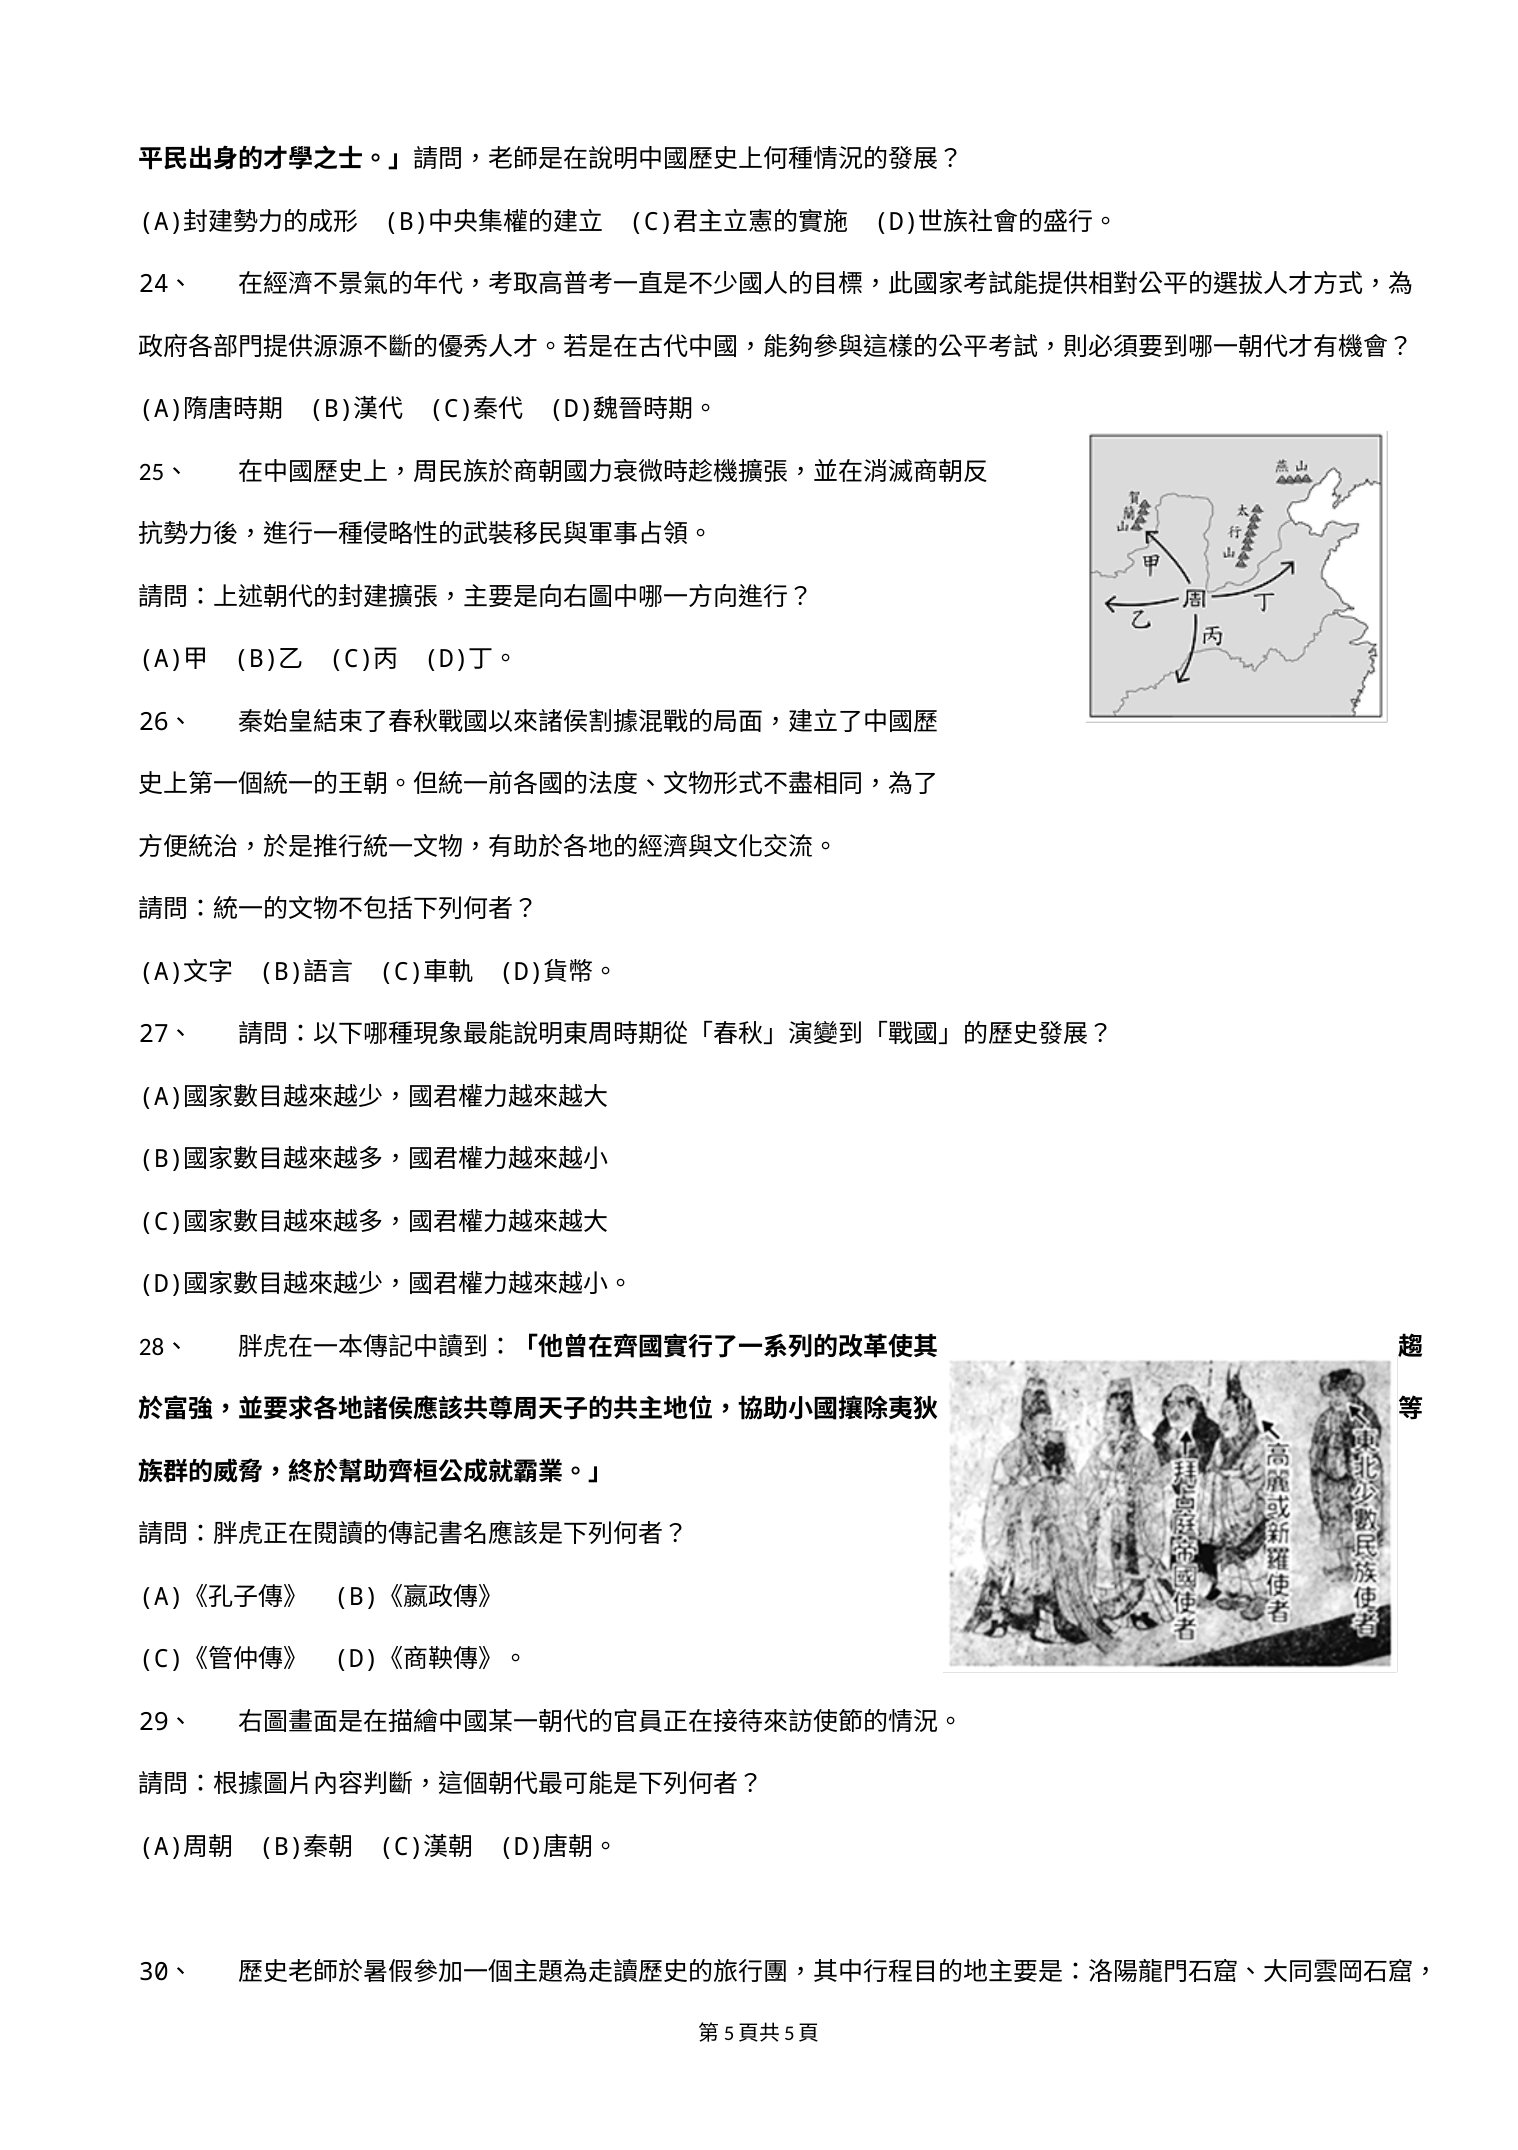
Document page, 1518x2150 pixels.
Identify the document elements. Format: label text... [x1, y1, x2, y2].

text (A)《孔子傳》 (B)《嬴政傳》 [139, 1552, 942, 1615]
text (A)國家數目越來越少，國君權力越來越大 [139, 1052, 1429, 1115]
text 請問：胖虎正在閱讀的傳記書名應該是下列何者？ [139, 1490, 942, 1552]
text (A)封建勢力的成形 (B)中央集權的建立 (C)君主立憲的實施 (D)世族社會的盛行。 [139, 177, 1429, 240]
text (C)國家數目越來越多，國君權力越來越大 [139, 1177, 1429, 1240]
text (A)周朝 (B)秦朝 (C)漢朝 (D)唐朝。 [139, 1802, 1429, 1865]
text (A)文字 (B)語言 (C)車軌 (D)貨幣。 [139, 927, 1429, 990]
text 請問：上述朝代的封建擴張，主要是向右圖中哪一方向進行？ [139, 552, 1085, 615]
text [1398, 1490, 1429, 1552]
text 請問：根據圖片內容判斷，這個朝代最可能是下列何者？ [139, 1740, 1429, 1802]
text [1398, 1552, 1429, 1615]
list 平民出身的才學之士。」請問，老師是在說明中國歷史上何種情況的發展？ [139, 115, 1429, 177]
text (D)國家數目越來越少，國君權力越來越小。 [139, 1240, 1429, 1302]
text 請問：統一的文物不包括下列何者？ [139, 865, 960, 927]
text [1388, 615, 1429, 677]
text [1388, 552, 1429, 615]
list 在中國歷史上，周民族於商朝國力衰微時趁機擴張，並在消滅商朝反抗勢力後，進行一種侵略性的武裝移民與軍事占領。 [139, 427, 1004, 552]
list 右圖畫面是在描繪中國某一朝代的官員正在接待來訪使節的情況。 [139, 1677, 1429, 1740]
text (B)國家數目越來越多，國君權力越來越小 [139, 1115, 1429, 1177]
list 請問：以下哪種現象最能說明東周時期從「春秋」演變到「戰國」的歷史發展？ [139, 990, 1429, 1052]
list 在經濟不景氣的年代，考取高普考一直是不少國人的目標，此國家考試能提供相對公平的選拔人才方式，為政府各部門提供源源不斷的優秀人才。若是在古代中國，能夠參與這樣的公平考試，則必須要到哪一朝代才有機會？ [139, 240, 1429, 365]
text (A)甲 (B)乙 (C)丙 (D)丁。 [139, 615, 1085, 677]
text (C)《管仲傳》 (D)《商鞅傳》。 [139, 1615, 1429, 1677]
list 胖虎在一本傳記中讀到：「他曾在齊國實行了一系列的改革使其趨於富強，並要求各地諸侯應該共尊周天子的共主地位，協助小國攘除夷狄等族群的威脅，終於幫助齊桓公成就霸業。」 [139, 1302, 1429, 1490]
list 歷史老師於暑假參加一個主題為走讀歷史的旅行團，其中行程目的地主要是：洛陽龍門石窟、大同雲岡石窟，以及敦煌莫高窟等被列為世界文化遺產的著名景點。請問：歷史老師所參訪的這三處世界文化遺產具有下列何項共同特色？ [139, 1927, 1429, 1990]
list 秦始皇結束了春秋戰國以來諸侯割據混戰的局面，建立了中國歷史上第一個統一的王朝。但統一前各國的法度、文物形式不盡相同，為了方便統治，於是推行統一文物，有助於各地的經濟與文化交流。 [139, 677, 960, 865]
text (A)隋唐時期 (B)漢代 (C)秦代 (D)魏晉時期。 [139, 365, 1429, 427]
